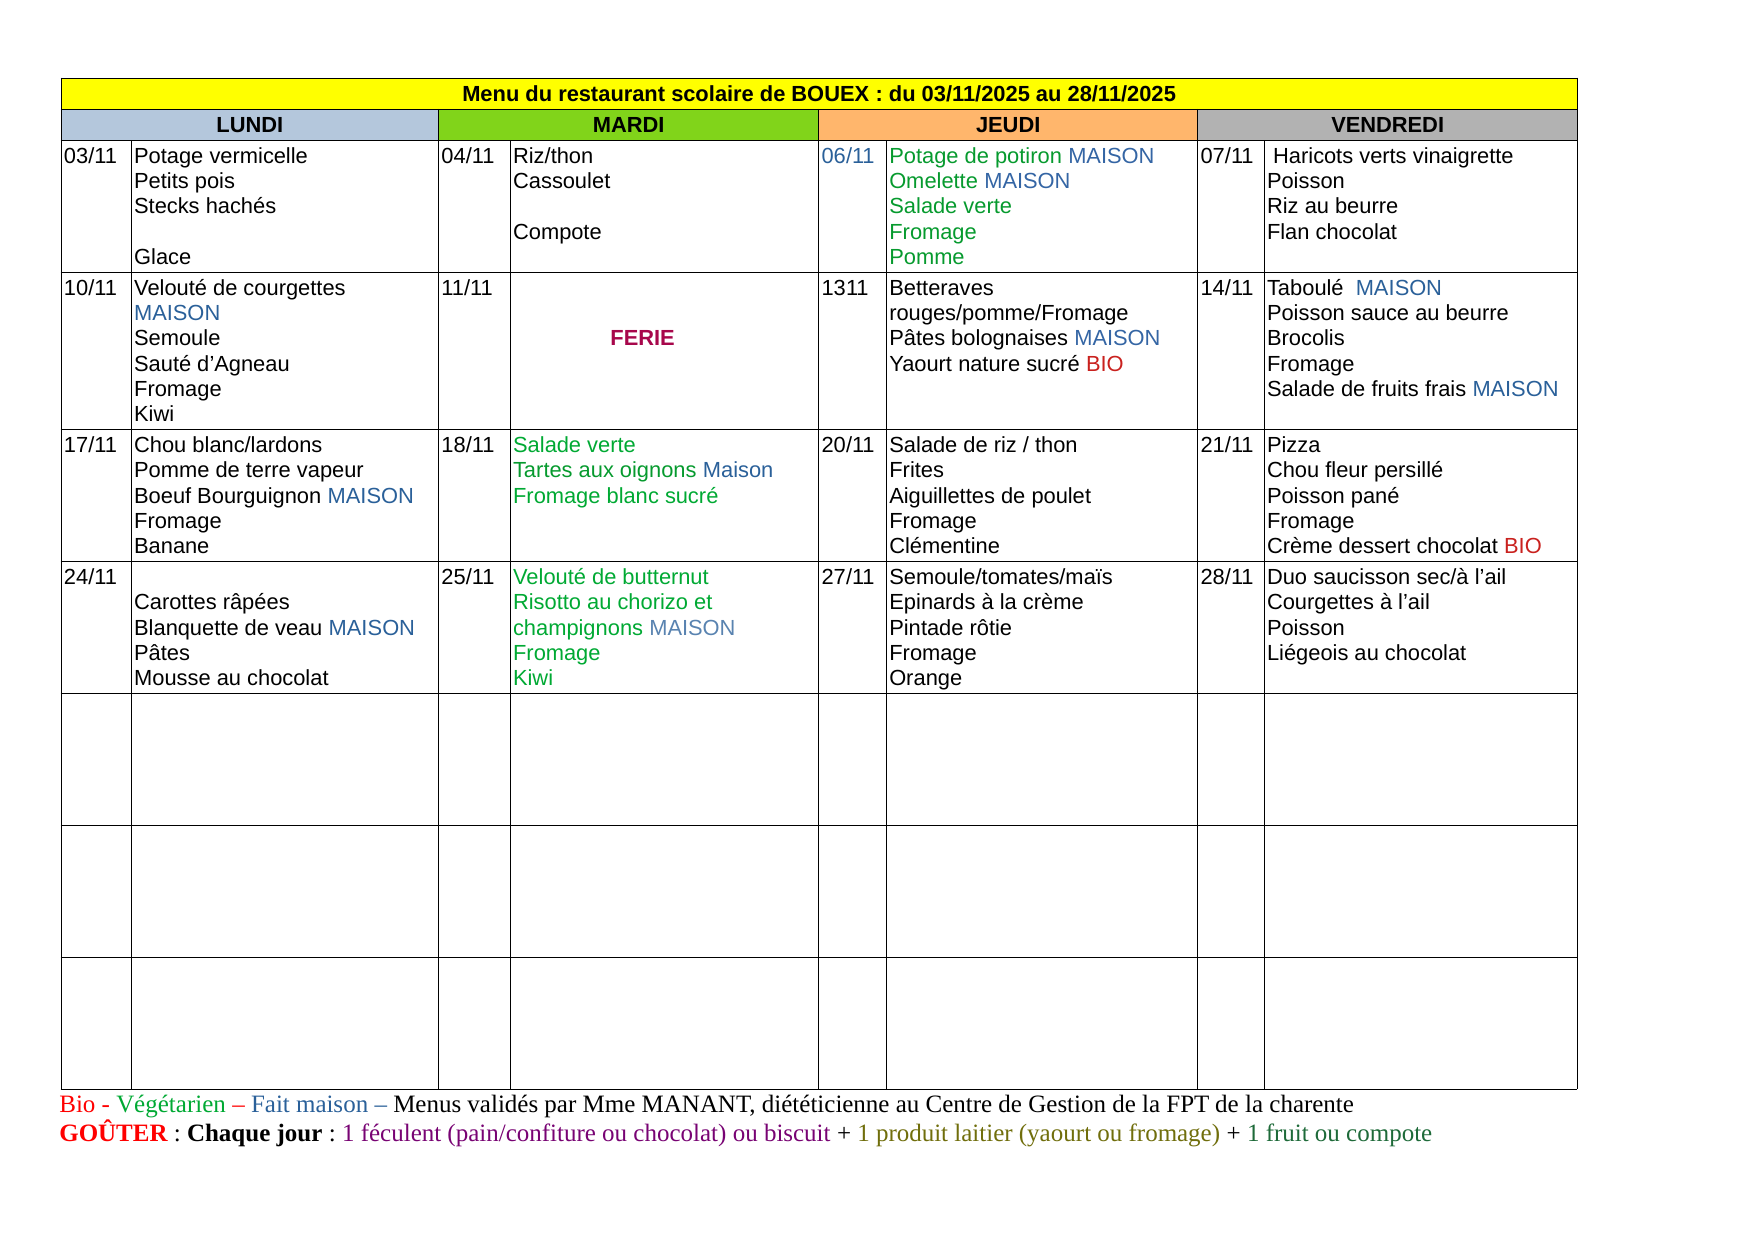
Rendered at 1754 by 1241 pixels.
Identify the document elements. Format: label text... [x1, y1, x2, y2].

table_cell [439, 826, 510, 957]
table_cell 11/11 [439, 273, 510, 429]
table_cell 07/11 [1198, 141, 1264, 272]
table_cell Salade de riz / thon Frites Aiguillettes de poulet Fromage Clémentine [887, 430, 1197, 561]
table_cell 03/11 [62, 141, 131, 272]
table_cell 14/11 [1198, 273, 1264, 429]
table_cell 06/11 [819, 141, 886, 272]
table_cell [1265, 958, 1577, 1089]
text Bio - Végétarien – Fait maison – Menus validés par Mme MANANT, diététicienne au Centre de Gestion de la FPT de la charente [59, 1089, 1695, 1118]
table_cell 27/11 [819, 562, 886, 693]
table_cell 21/11 [1198, 430, 1264, 561]
table_cell [1265, 694, 1577, 825]
table_cell [62, 826, 131, 957]
table_cell [511, 826, 818, 957]
table_cell [62, 958, 131, 1089]
table_cell Pizza Chou fleur persillé Poisson pané Fromage Crème dessert chocolat BIO [1265, 430, 1577, 561]
table_cell 04/11 [439, 141, 510, 272]
table_cell Haricots verts vinaigrette Poisson Riz au beurre Flan chocolat [1265, 141, 1577, 272]
table_cell Betteraves rouges/pomme/Fromage Pâtes bolognaises MAISON Yaourt nature sucré BIO [887, 273, 1197, 429]
table_cell Salade verte Tartes aux oignons Maison Fromage blanc sucré [511, 430, 818, 561]
table_cell [819, 826, 886, 957]
table_cell Potage vermicelle Petits pois Stecks hachés Glace [132, 141, 438, 272]
table_cell Velouté de butternut Risotto au chorizo et champignons MAISON Fromage Kiwi [511, 562, 818, 693]
table_cell 24/11 [62, 562, 131, 693]
table_cell 20/11 [819, 430, 886, 561]
table_cell 1311 [819, 273, 886, 429]
table_cell 25/11 [439, 562, 510, 693]
table_cell Riz/thon Cassoulet Compote [511, 141, 818, 272]
table_cell 18/11 [439, 430, 510, 561]
table_cell Taboulé MAISON Poisson sauce au beurre Brocolis Fromage Salade de fruits frais MAISON [1265, 273, 1577, 429]
table_cell [819, 694, 886, 825]
table_cell 17/11 [62, 430, 131, 561]
table_cell FERIE [511, 273, 818, 429]
table_cell [132, 694, 438, 825]
table_cell [511, 694, 818, 825]
table_cell [439, 958, 510, 1089]
table_cell [132, 826, 438, 957]
table_cell Velouté de courgettes MAISON Semoule Sauté d’Agneau Fromage Kiwi [132, 273, 438, 429]
table_cell MARDI [439, 110, 818, 140]
table_cell [887, 958, 1197, 1089]
table_cell Carottes râpées Blanquette de veau MAISON Pâtes Mousse au chocolat [132, 562, 438, 693]
table_cell [1198, 826, 1264, 957]
table_cell Chou blanc/lardons Pomme de terre vapeur Boeuf Bourguignon MAISON Fromage Banane [132, 430, 438, 561]
table_cell [1265, 826, 1577, 957]
table_cell VENDREDI [1198, 110, 1577, 140]
table_cell [887, 826, 1197, 957]
table_cell Duo saucisson sec/à l’ail Courgettes à l’ail Poisson Liégeois au chocolat [1265, 562, 1577, 693]
table_cell 28/11 [1198, 562, 1264, 693]
table_cell [1198, 694, 1264, 825]
table_cell [62, 694, 131, 825]
table_cell JEUDI [819, 110, 1197, 140]
table_cell [1198, 958, 1264, 1089]
table_cell Semoule/tomates/maïs Epinards à la crème Pintade rôtie Fromage Orange [887, 562, 1197, 693]
text GOÛTER : Chaque jour : 1 féculent (pain/confiture ou chocolat) ou biscuit + 1 produit laitier (yaourt ou fromage) + 1 fruit ou compote [59, 1118, 1695, 1147]
table_header Menu du restaurant scolaire de BOUEX : du 03/11/2025 au 28/11/2025 [62, 79, 1577, 109]
table_cell [132, 958, 438, 1089]
table_cell [439, 694, 510, 825]
table_cell 10/11 [62, 273, 131, 429]
table_cell LUNDI [62, 110, 438, 140]
table_cell [887, 694, 1197, 825]
table_cell [511, 958, 818, 1089]
table_cell [819, 958, 886, 1089]
table_cell Potage de potiron MAISON Omelette MAISON Salade verte Fromage Pomme [887, 141, 1197, 272]
